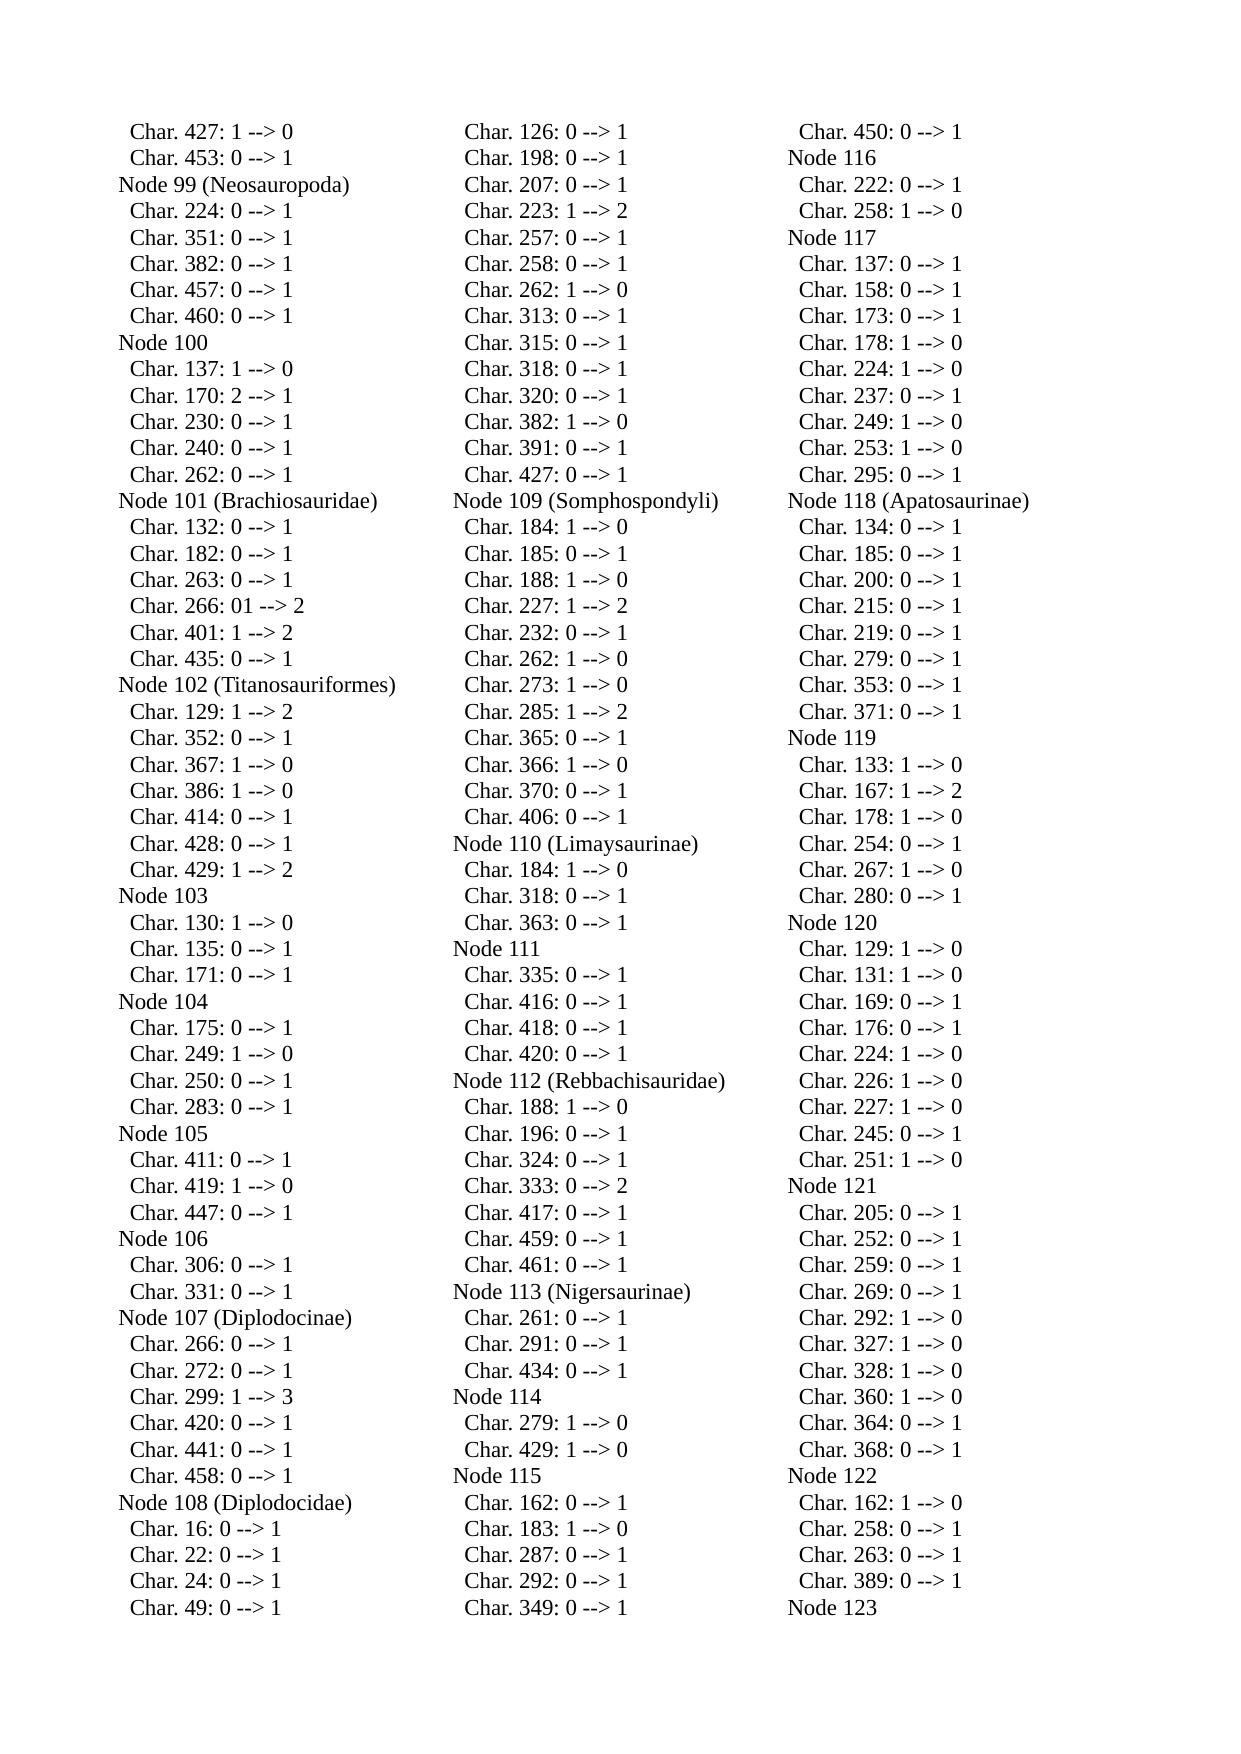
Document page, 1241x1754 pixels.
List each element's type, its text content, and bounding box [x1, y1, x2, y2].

text Char. 417: 0 --> 1 [453, 1199, 787, 1225]
text Char. 258: 1 --> 0 [787, 197, 1122, 223]
text Char. 267: 1 --> 0 [787, 856, 1122, 882]
text Node 104 [118, 988, 453, 1014]
text Char. 137: 0 --> 1 [787, 250, 1122, 276]
text Char. 205: 0 --> 1 [787, 1199, 1122, 1225]
text Char. 279: 1 --> 0 [453, 1409, 787, 1436]
text Char. 253: 1 --> 0 [787, 434, 1122, 461]
text Char. 237: 0 --> 1 [787, 382, 1122, 408]
text Char. 126: 0 --> 1 [453, 118, 787, 144]
text Char. 219: 0 --> 1 [787, 619, 1122, 645]
text Node 111 [453, 935, 787, 961]
text Char. 327: 1 --> 0 [787, 1330, 1122, 1357]
text Char. 283: 0 --> 1 [118, 1093, 453, 1119]
text Char. 435: 0 --> 1 [118, 645, 453, 672]
text Char. 287: 0 --> 1 [453, 1541, 787, 1568]
text Char. 352: 0 --> 1 [118, 724, 453, 751]
text Char. 313: 0 --> 1 [453, 303, 787, 329]
text Char. 49: 0 --> 1 [118, 1594, 453, 1620]
text Char. 295: 0 --> 1 [787, 461, 1122, 487]
text Char. 261: 0 --> 1 [453, 1304, 787, 1330]
text Char. 223: 1 --> 2 [453, 197, 787, 223]
text Char. 370: 0 --> 1 [453, 777, 787, 803]
text Char. 198: 0 --> 1 [453, 144, 787, 171]
text Char. 262: 1 --> 0 [453, 276, 787, 303]
text Char. 254: 0 --> 1 [787, 830, 1122, 856]
text Char. 351: 0 --> 1 [118, 223, 453, 250]
text Char. 207: 0 --> 1 [453, 171, 787, 197]
text Char. 382: 1 --> 0 [453, 408, 787, 434]
text Char. 227: 1 --> 0 [787, 1093, 1122, 1119]
text Char. 158: 0 --> 1 [787, 276, 1122, 303]
text Node 101 (Brachiosauridae) [118, 487, 453, 513]
text Node 114 [453, 1383, 787, 1409]
text Char. 176: 0 --> 1 [787, 1014, 1122, 1041]
text Node 123 [787, 1594, 1122, 1620]
text Char. 266: 0 --> 1 [118, 1330, 453, 1357]
text Char. 418: 0 --> 1 [453, 1014, 787, 1041]
text Char. 259: 0 --> 1 [787, 1251, 1122, 1278]
text Char. 458: 0 --> 1 [118, 1462, 453, 1488]
text Char. 292: 0 --> 1 [453, 1568, 787, 1594]
text Node 115 [453, 1462, 787, 1488]
text Char. 333: 0 --> 2 [453, 1172, 787, 1199]
text Node 118 (Apatosaurinae) [787, 487, 1122, 513]
text Node 122 [787, 1462, 1122, 1488]
text Char. 453: 0 --> 1 [118, 144, 453, 171]
text Char. 222: 0 --> 1 [787, 171, 1122, 197]
text Char. 389: 0 --> 1 [787, 1568, 1122, 1594]
text Char. 269: 0 --> 1 [787, 1278, 1122, 1304]
text Char. 318: 0 --> 1 [453, 355, 787, 382]
text Char. 382: 0 --> 1 [118, 250, 453, 276]
text Char. 391: 0 --> 1 [453, 434, 787, 461]
text Char. 428: 0 --> 1 [118, 830, 453, 856]
text Char. 178: 1 --> 0 [787, 803, 1122, 830]
text Char. 262: 1 --> 0 [453, 645, 787, 672]
text Char. 416: 0 --> 1 [453, 988, 787, 1014]
text Char. 365: 0 --> 1 [453, 724, 787, 751]
text Char. 364: 0 --> 1 [787, 1409, 1122, 1436]
text Char. 299: 1 --> 3 [118, 1383, 453, 1409]
text Char. 280: 0 --> 1 [787, 882, 1122, 909]
text Node 112 (Rebbachisauridae) [453, 1067, 787, 1093]
text Char. 320: 0 --> 1 [453, 382, 787, 408]
text Node 99 (Neosauropoda) [118, 171, 453, 197]
text Node 103 [118, 882, 453, 909]
text Char. 318: 0 --> 1 [453, 882, 787, 909]
text Char. 250: 0 --> 1 [118, 1067, 453, 1093]
text Char. 353: 0 --> 1 [787, 672, 1122, 698]
text Node 102 (Titanosauriformes) [118, 672, 453, 698]
text Node 120 [787, 909, 1122, 935]
text Char. 224: 0 --> 1 [118, 197, 453, 223]
text Char. 188: 1 --> 0 [453, 566, 787, 592]
text Char. 420: 0 --> 1 [118, 1409, 453, 1436]
text Char. 450: 0 --> 1 [787, 118, 1122, 144]
text Char. 175: 0 --> 1 [118, 1014, 453, 1041]
text Node 113 (Nigersaurinae) [453, 1278, 787, 1304]
text Char. 349: 0 --> 1 [453, 1594, 787, 1620]
text Char. 272: 0 --> 1 [118, 1357, 453, 1383]
text Char. 315: 0 --> 1 [453, 329, 787, 355]
text Char. 434: 0 --> 1 [453, 1357, 787, 1383]
text Char. 457: 0 --> 1 [118, 276, 453, 303]
text Char. 131: 1 --> 0 [787, 961, 1122, 988]
text Node 100 [118, 329, 453, 355]
text Char. 232: 0 --> 1 [453, 619, 787, 645]
text Char. 224: 1 --> 0 [787, 1041, 1122, 1067]
text Char. 133: 1 --> 0 [787, 751, 1122, 777]
text Char. 461: 0 --> 1 [453, 1251, 787, 1278]
text Char. 419: 1 --> 0 [118, 1172, 453, 1199]
text Char. 258: 0 --> 1 [787, 1515, 1122, 1541]
text Node 119 [787, 724, 1122, 751]
text Char. 414: 0 --> 1 [118, 803, 453, 830]
text Char. 460: 0 --> 1 [118, 303, 453, 329]
text Node 116 [787, 144, 1122, 171]
text Node 121 [787, 1172, 1122, 1199]
text Char. 137: 1 --> 0 [118, 355, 453, 382]
text Char. 185: 0 --> 1 [787, 540, 1122, 566]
text Char. 22: 0 --> 1 [118, 1541, 453, 1568]
text Char. 249: 1 --> 0 [118, 1041, 453, 1067]
text Char. 335: 0 --> 1 [453, 961, 787, 988]
text Char. 130: 1 --> 0 [118, 909, 453, 935]
text Char. 459: 0 --> 1 [453, 1225, 787, 1251]
text Char. 279: 0 --> 1 [787, 645, 1122, 672]
text Char. 331: 0 --> 1 [118, 1278, 453, 1304]
text Node 105 [118, 1119, 453, 1146]
text Char. 386: 1 --> 0 [118, 777, 453, 803]
text Char. 167: 1 --> 2 [787, 777, 1122, 803]
text Char. 441: 0 --> 1 [118, 1436, 453, 1462]
text Char. 266: 01 --> 2 [118, 592, 453, 619]
text Char. 129: 1 --> 0 [787, 935, 1122, 961]
text Char. 240: 0 --> 1 [118, 434, 453, 461]
text Char. 226: 1 --> 0 [787, 1067, 1122, 1093]
text Char. 420: 0 --> 1 [453, 1041, 787, 1067]
text Char. 401: 1 --> 2 [118, 619, 453, 645]
text Char. 183: 1 --> 0 [453, 1515, 787, 1541]
text Char. 245: 0 --> 1 [787, 1119, 1122, 1146]
text Char. 258: 0 --> 1 [453, 250, 787, 276]
text Char. 184: 1 --> 0 [453, 513, 787, 540]
text Char. 306: 0 --> 1 [118, 1251, 453, 1278]
text Char. 252: 0 --> 1 [787, 1225, 1122, 1251]
text Char. 429: 1 --> 2 [118, 856, 453, 882]
text Char. 363: 0 --> 1 [453, 909, 787, 935]
text Node 107 (Diplodocinae) [118, 1304, 453, 1330]
text Char. 324: 0 --> 1 [453, 1146, 787, 1172]
text Char. 291: 0 --> 1 [453, 1330, 787, 1357]
text Char. 162: 1 --> 0 [787, 1488, 1122, 1515]
text Char. 215: 0 --> 1 [787, 592, 1122, 619]
text Char. 368: 0 --> 1 [787, 1436, 1122, 1462]
text Char. 263: 0 --> 1 [787, 1541, 1122, 1568]
text Char. 285: 1 --> 2 [453, 698, 787, 724]
text Node 106 [118, 1225, 453, 1251]
text Char. 366: 1 --> 0 [453, 751, 787, 777]
text Node 108 (Diplodocidae) [118, 1488, 453, 1515]
text Char. 132: 0 --> 1 [118, 513, 453, 540]
text Node 117 [787, 223, 1122, 250]
text Char. 184: 1 --> 0 [453, 856, 787, 882]
text Char. 262: 0 --> 1 [118, 461, 453, 487]
text Char. 411: 0 --> 1 [118, 1146, 453, 1172]
text Char. 134: 0 --> 1 [787, 513, 1122, 540]
text Char. 328: 1 --> 0 [787, 1357, 1122, 1383]
text Char. 135: 0 --> 1 [118, 935, 453, 961]
text Char. 230: 0 --> 1 [118, 408, 453, 434]
text Char. 429: 1 --> 0 [453, 1436, 787, 1462]
text Char. 171: 0 --> 1 [118, 961, 453, 988]
text Char. 249: 1 --> 0 [787, 408, 1122, 434]
text Node 110 (Limaysaurinae) [453, 830, 787, 856]
text Char. 273: 1 --> 0 [453, 672, 787, 698]
text Char. 447: 0 --> 1 [118, 1199, 453, 1225]
text Char. 169: 0 --> 1 [787, 988, 1122, 1014]
text Char. 170: 2 --> 1 [118, 382, 453, 408]
text Char. 173: 0 --> 1 [787, 303, 1122, 329]
text Char. 360: 1 --> 0 [787, 1383, 1122, 1409]
text Char. 371: 0 --> 1 [787, 698, 1122, 724]
text Char. 227: 1 --> 2 [453, 592, 787, 619]
text Char. 263: 0 --> 1 [118, 566, 453, 592]
text Char. 16: 0 --> 1 [118, 1515, 453, 1541]
text Char. 24: 0 --> 1 [118, 1568, 453, 1594]
text Char. 224: 1 --> 0 [787, 355, 1122, 382]
text Char. 182: 0 --> 1 [118, 540, 453, 566]
text Char. 427: 1 --> 0 [118, 118, 453, 144]
text Char. 188: 1 --> 0 [453, 1093, 787, 1119]
text Char. 178: 1 --> 0 [787, 329, 1122, 355]
text Char. 196: 0 --> 1 [453, 1119, 787, 1146]
text Char. 200: 0 --> 1 [787, 566, 1122, 592]
text Char. 185: 0 --> 1 [453, 540, 787, 566]
text Char. 406: 0 --> 1 [453, 803, 787, 830]
text Char. 292: 1 --> 0 [787, 1304, 1122, 1330]
text Char. 367: 1 --> 0 [118, 751, 453, 777]
text Char. 257: 0 --> 1 [453, 223, 787, 250]
text Char. 427: 0 --> 1 [453, 461, 787, 487]
text Char. 251: 1 --> 0 [787, 1146, 1122, 1172]
text Char. 162: 0 --> 1 [453, 1488, 787, 1515]
text Node 109 (Somphospondyli) [453, 487, 787, 513]
text Char. 129: 1 --> 2 [118, 698, 453, 724]
